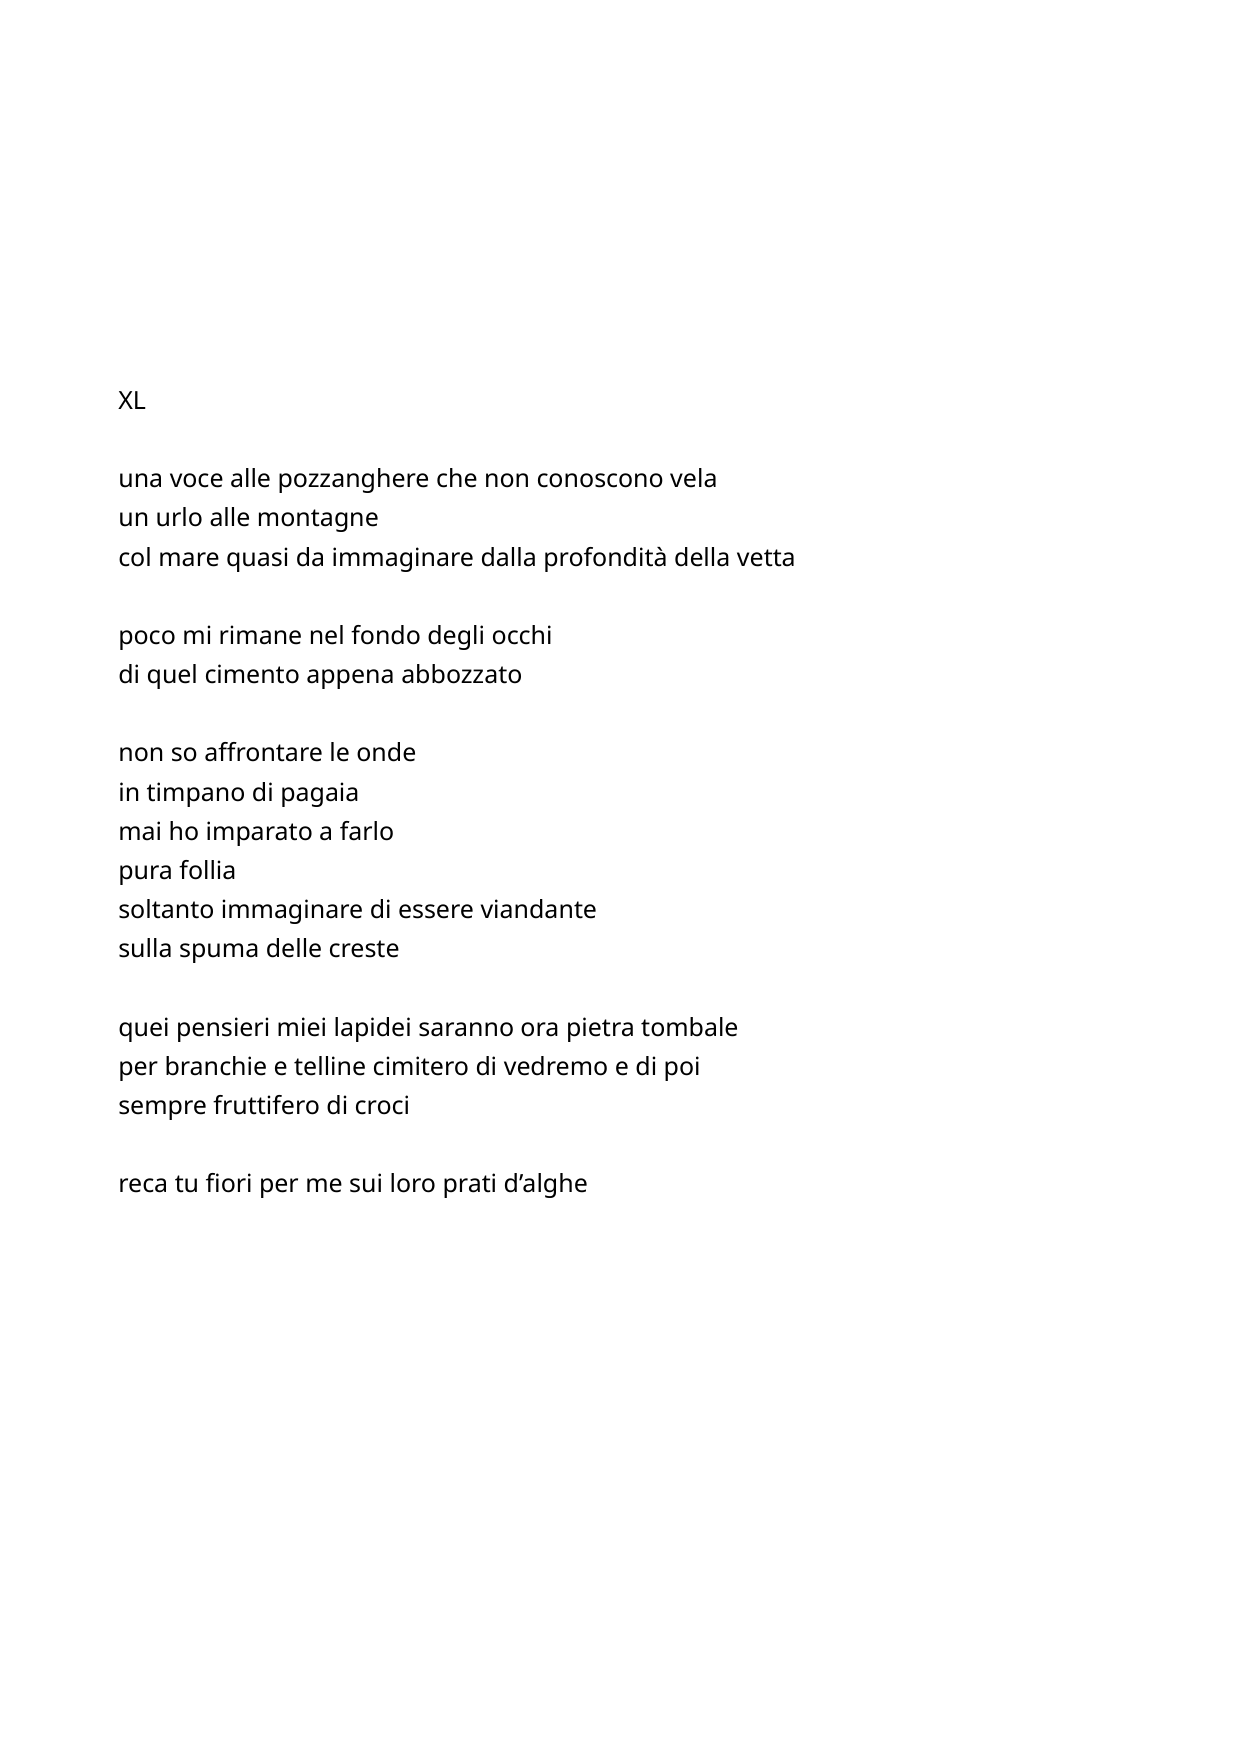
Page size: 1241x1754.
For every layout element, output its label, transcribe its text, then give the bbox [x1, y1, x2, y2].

text per branchie e telline cimitero di vedremo e di poi [118, 1048, 1122, 1082]
text sulla spuma delle creste [118, 931, 1122, 965]
text quei pensieri miei lapidei saranno ora pietra tombale [118, 1009, 1122, 1043]
text poco mi rimane nel fondo degli occhi [118, 618, 1122, 652]
text mai ho imparato a farlo [118, 813, 1122, 847]
text di quel cimento appena abbozzato [118, 657, 1122, 691]
text non so affrontare le onde [118, 735, 1122, 769]
text sempre fruttifero di croci [118, 1088, 1122, 1122]
text una voce alle pozzanghere che non conoscono vela [118, 461, 1122, 495]
text XL [118, 383, 1122, 417]
text soltanto immaginare di essere viandante [118, 892, 1122, 926]
text in timpano di pagaia [118, 774, 1122, 808]
text col mare quasi da immaginare dalla profondità della vetta [118, 539, 1122, 573]
text un urlo alle montagne [118, 500, 1122, 534]
text pura follia [118, 853, 1122, 887]
text reca tu fiori per me sui loro prati d’alghe [118, 1166, 1122, 1200]
